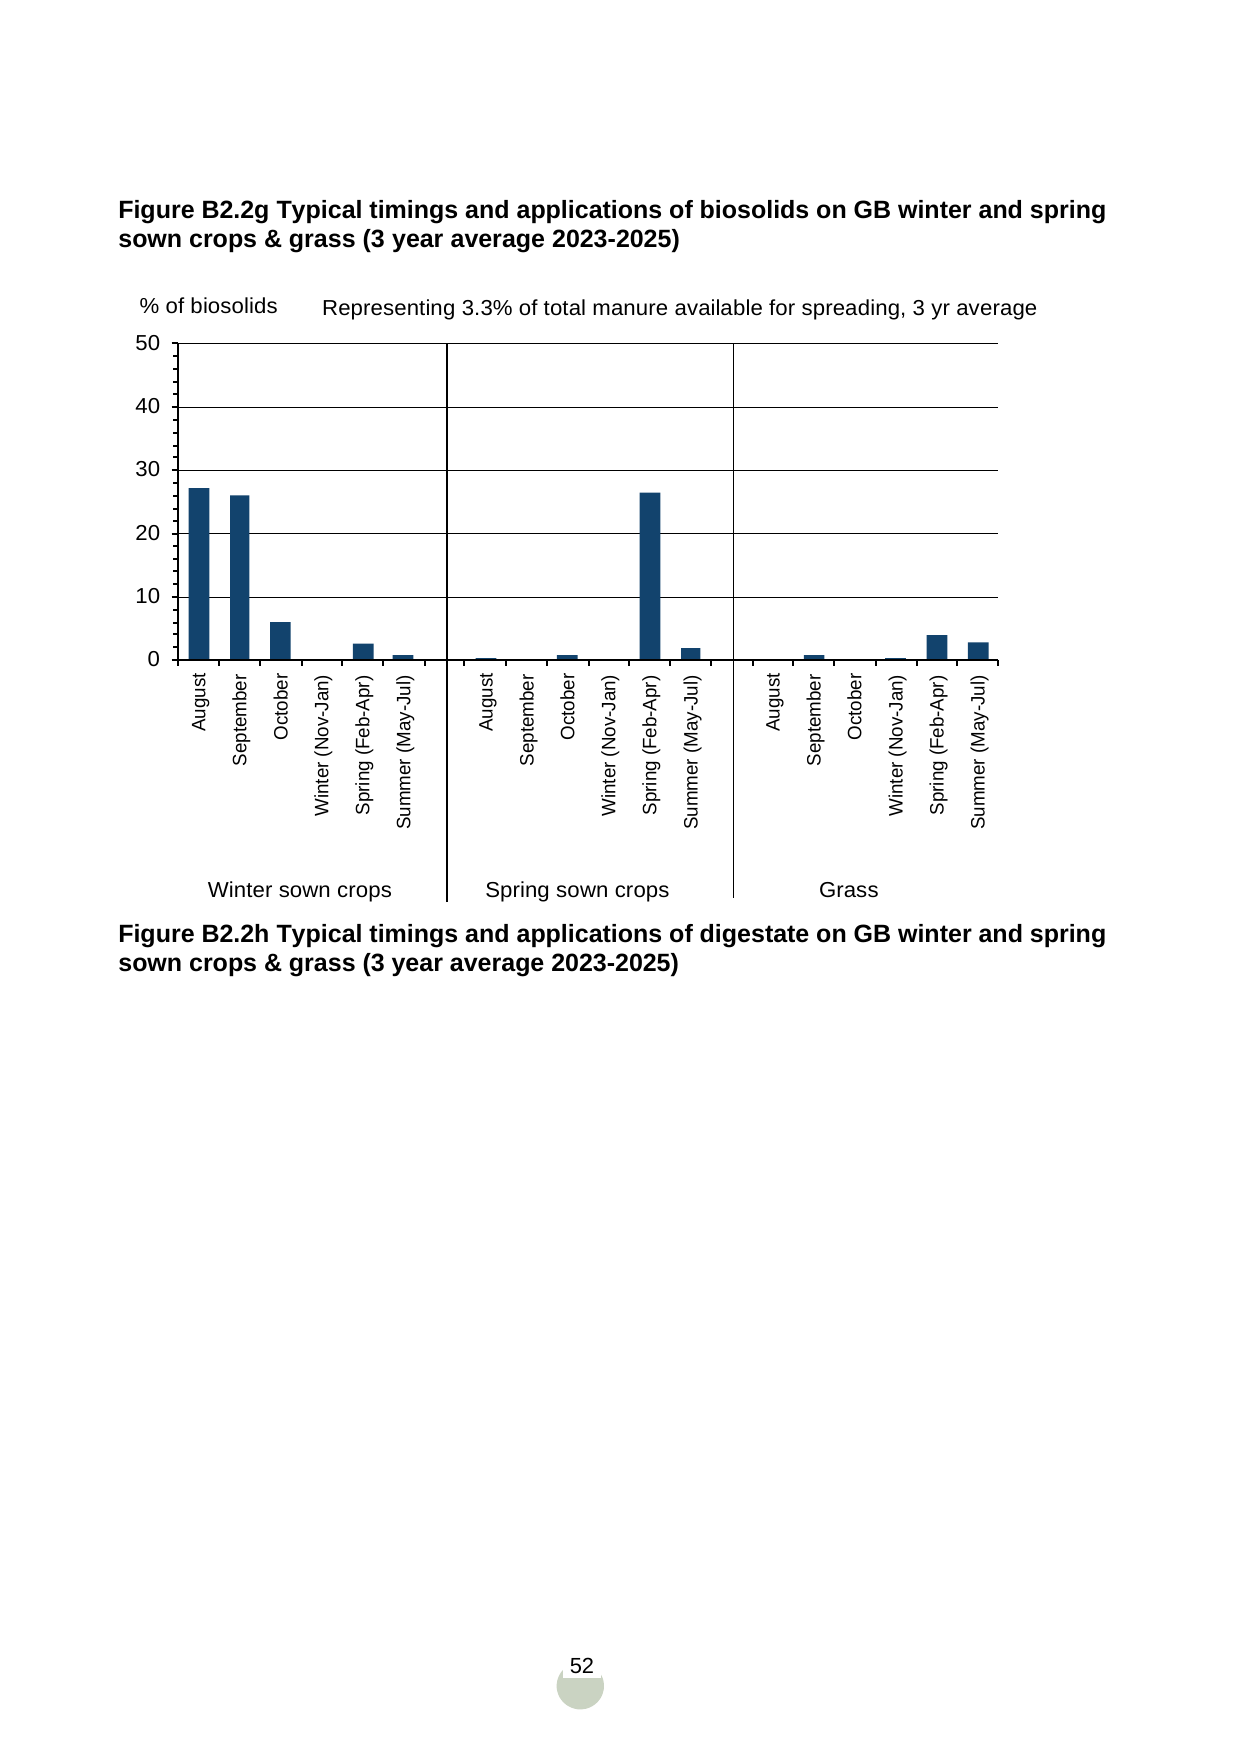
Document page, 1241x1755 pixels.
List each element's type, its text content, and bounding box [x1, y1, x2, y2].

text Figure B2.2g Typical timings and applications of biosolids on GB winter and spring sown crops & grass (3 year average 2023‑2025) [118, 195, 1137, 252]
text Figure B2.2h Typical timings and applications of digestate on GB winter and spring sown crops & grass (3 year average 2023-2025) [118, 919, 1137, 977]
